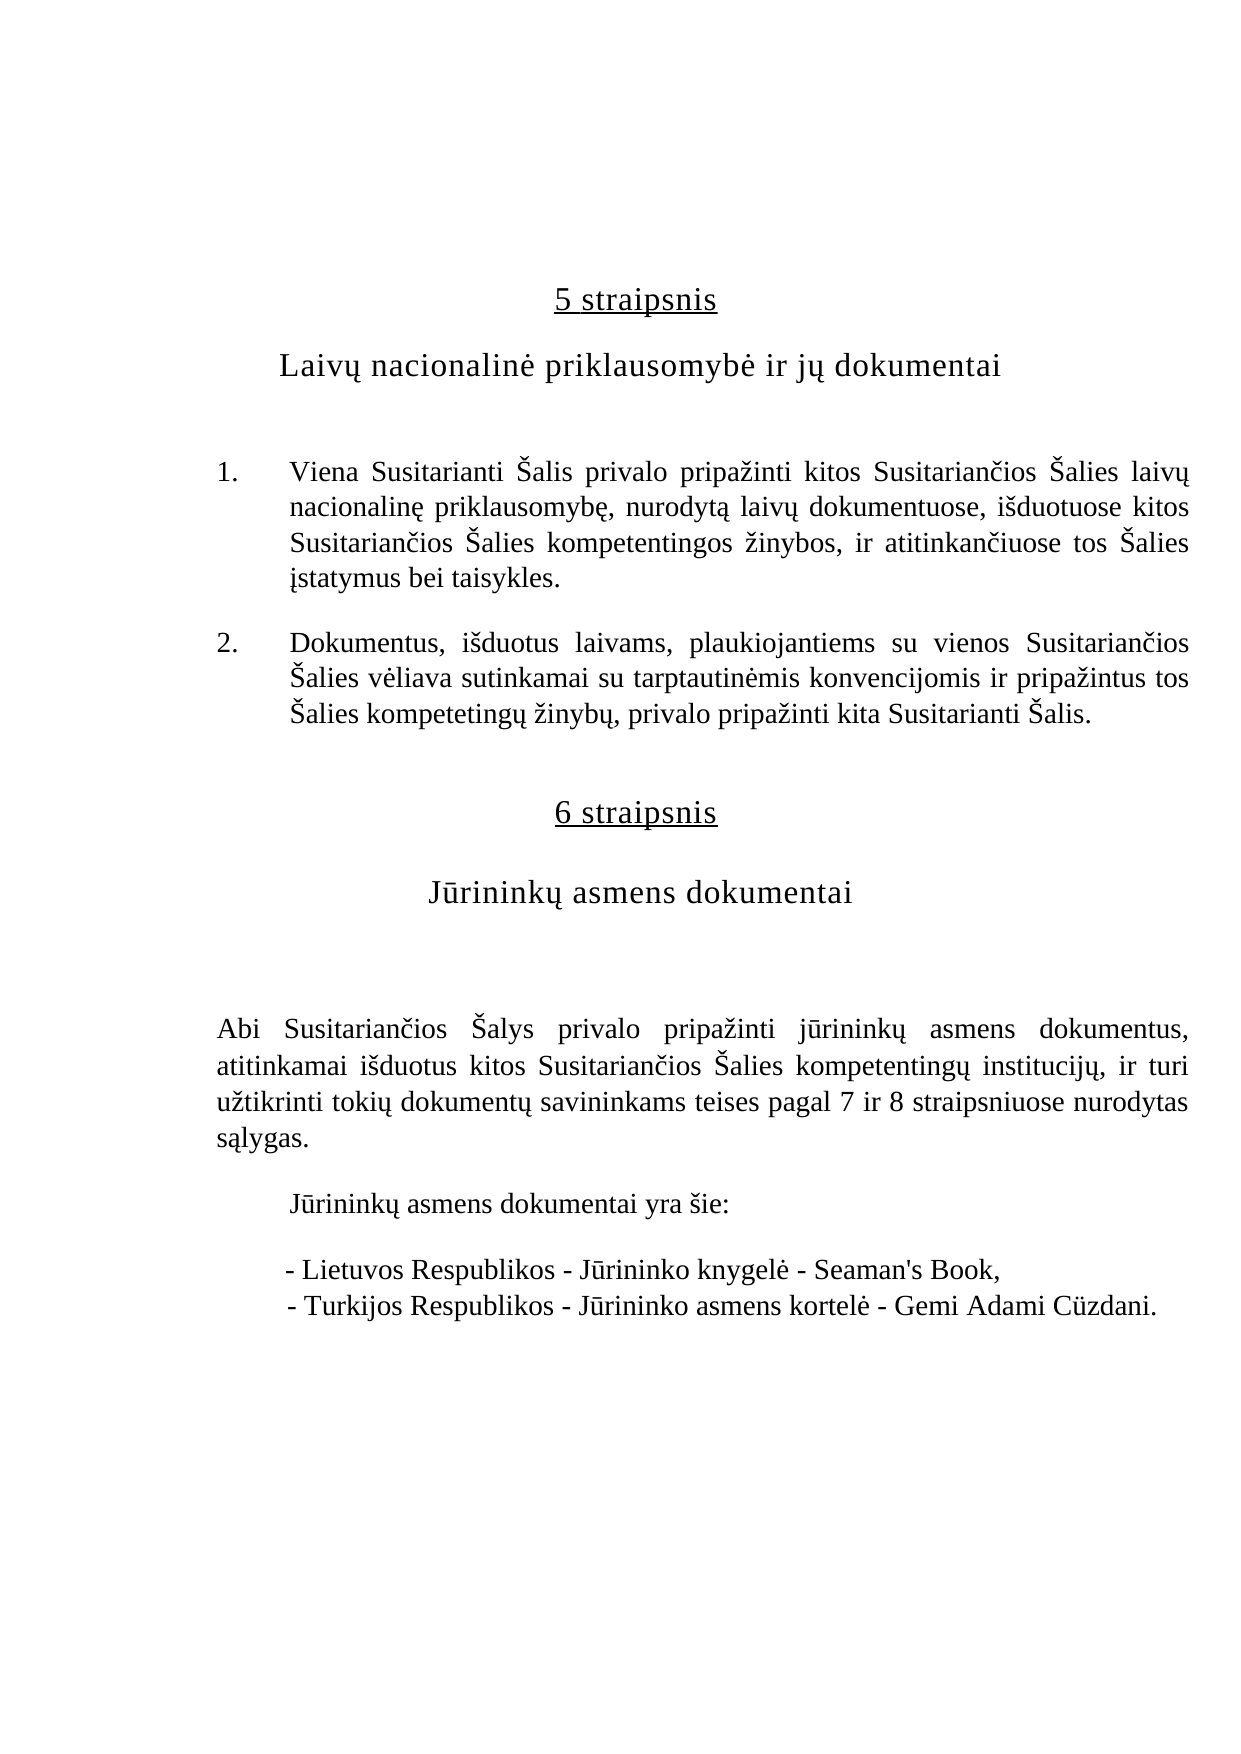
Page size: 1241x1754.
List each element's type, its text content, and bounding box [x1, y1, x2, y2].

text 6 straipsnis Jūrininkų asmens dokumentai [152, 759, 1129, 919]
text 5 straipsnis Laivų nacionalinė priklausomybė ir jų dokumentai [152, 283, 1129, 383]
text Jūrininkų asmens dokumentai yra šie: [289, 1190, 1192, 1219]
text 1. Viena Susitarianti Šalis privalo pripažinti kitos Susitariančios Šalies laivų nacionalinę priklausomybę, nurodytą laivų dokumentuose, išduotuose kitos Susitariančios Šalies kompetentingos žinybos, ir atitinkančiuose tos Šalies įstatymus bei taisykles. [216, 453, 1190, 595]
text - Turkijos Respublikos - Jūrininko asmens kortelė - Gemi Adami Cüzdani. [152, 1287, 1190, 1323]
text 2. Dokumentus, išduotus laivams, plaukiojantiems su vienos Susitariančios Šalies vėliava sutinkamai su tarptautinėmis konvencijomis ir pripažintus tos Šalies kompetetingų žinybų, privalo pripažinti kita Susitarianti Šalis. [216, 624, 1190, 730]
text Abi Susitariančios Šalys privalo pripažinti jūrininkų asmens dokumentus, atitinkamai išduotus kitos Susitariančios Šalies kompetentingų institucijų, ir turi užtikrinti tokių dokumentų savininkams teises pagal 7 ir 8 straipsniuose nurodytas sąlygas. [216, 1010, 1190, 1154]
text - Lietuvos Respublikos - Jūrininko knygelė - Seaman's Book, [152, 1251, 1129, 1287]
